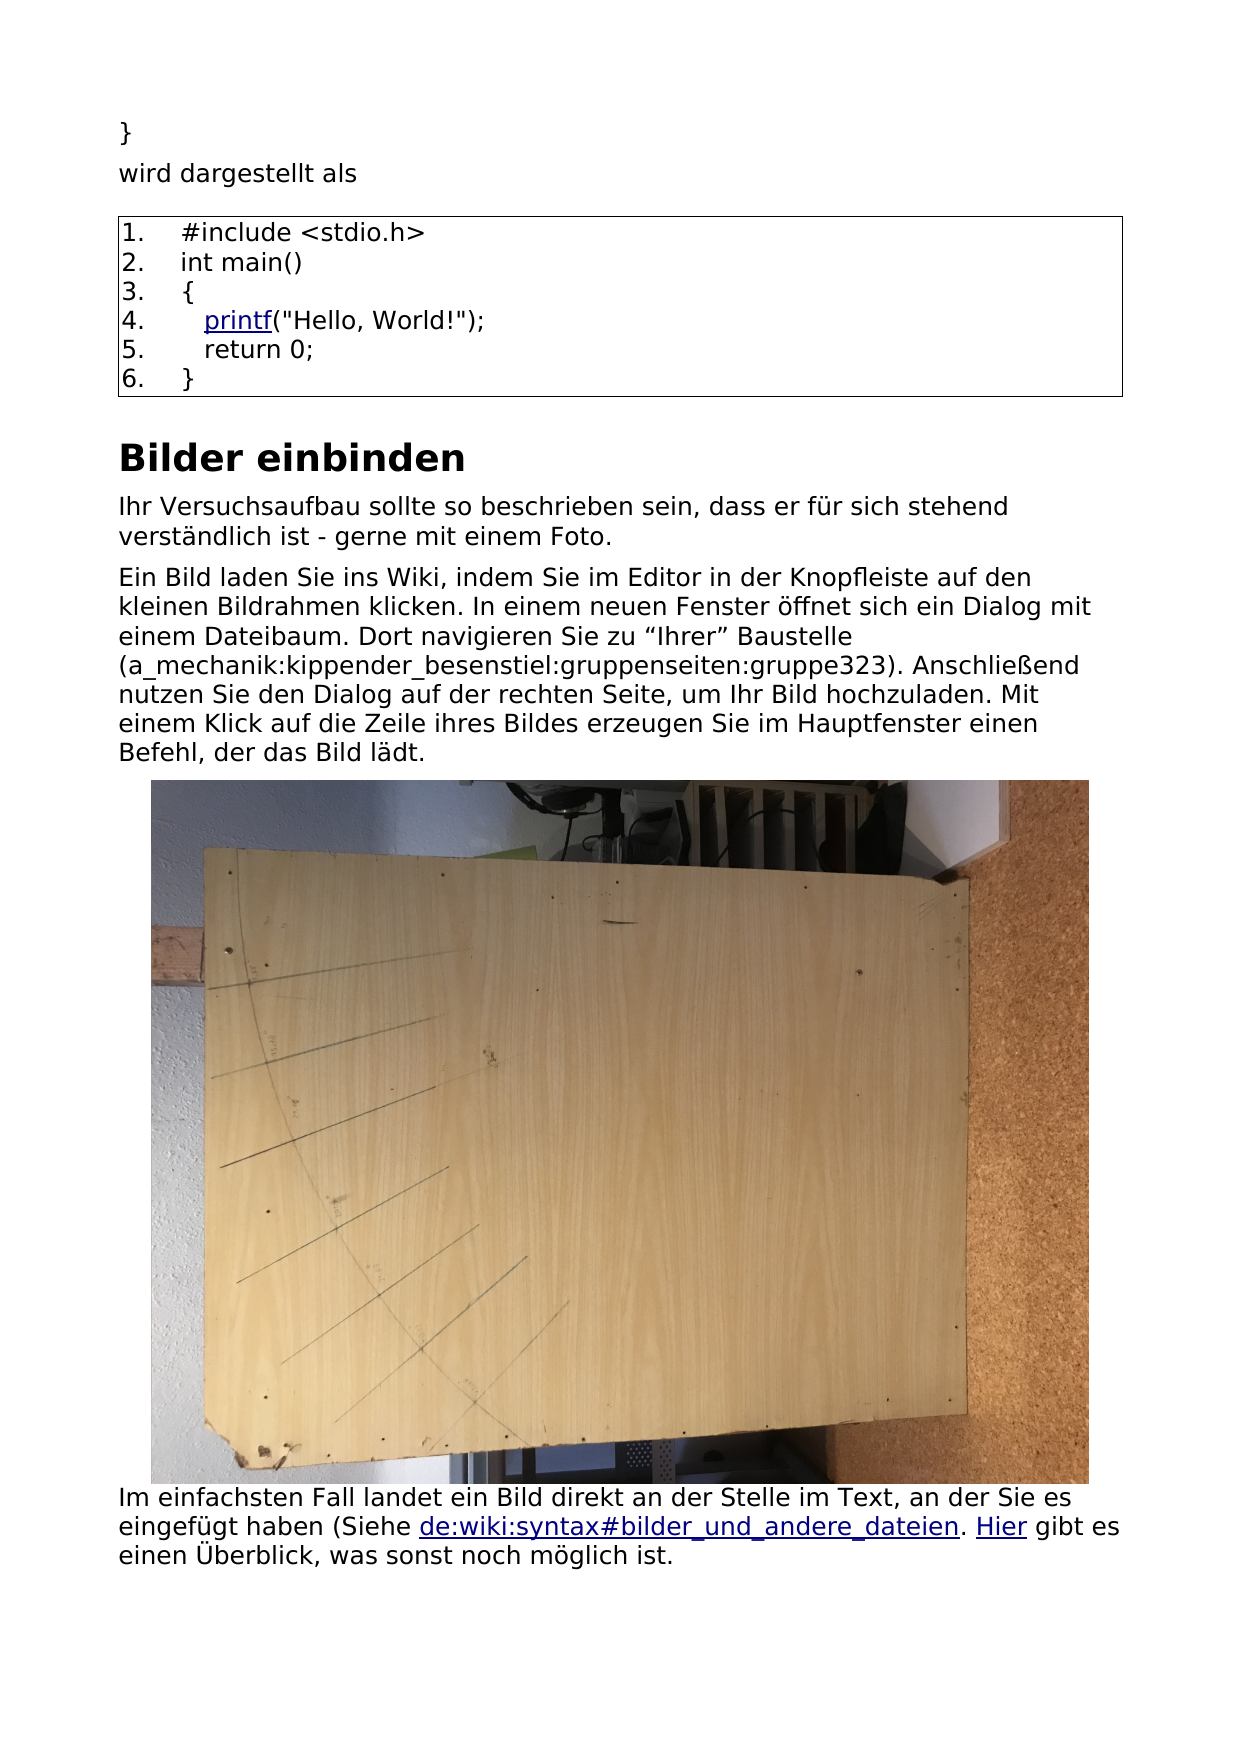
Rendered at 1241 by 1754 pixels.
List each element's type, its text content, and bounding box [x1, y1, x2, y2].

text Ein Bild laden Sie ins Wiki, indem Sie im Editor in der Knopfleiste auf den kleinen Bildrahmen klicken. In einem neuen Fenster öffnet sich ein Dialog mit einem Dateibaum. Dort navigieren Sie zu “Ihrer” Baustelle (a_mechanik:kippender_besenstiel:gruppenseiten:gruppe323). Anschließend nutzen Sie den Dialog auf der rechten Seite, um Ihr Bild hochzuladen. Mit einem Klick auf die Zeile ihres Bildes erzeugen Sie im Hauptfenster einen Befehl, der das Bild lädt. [118, 563, 1122, 767]
text } [118, 118, 1122, 147]
subtitle Bilder einbinden [118, 436, 1122, 480]
text wird dargestellt als [118, 159, 1122, 188]
picture [151, 780, 1089, 1484]
text Ihr Versuchsaufbau sollte so beschrieben sein, dass er für sich stehend verständlich ist - gerne mit einem Foto. [118, 492, 1122, 551]
table_header #include <stdio.h> int main() { printf("Hello, World!"); return 0; } [119, 217, 1122, 396]
text Im einfachsten Fall landet ein Bild direkt an der Stelle im Text, an der Sie es eingefügt haben (Siehe de:wiki:syntax#bilder_und_andere_dateien. Hier gibt es einen Überblick, was sonst noch möglich ist. [118, 780, 1122, 1571]
